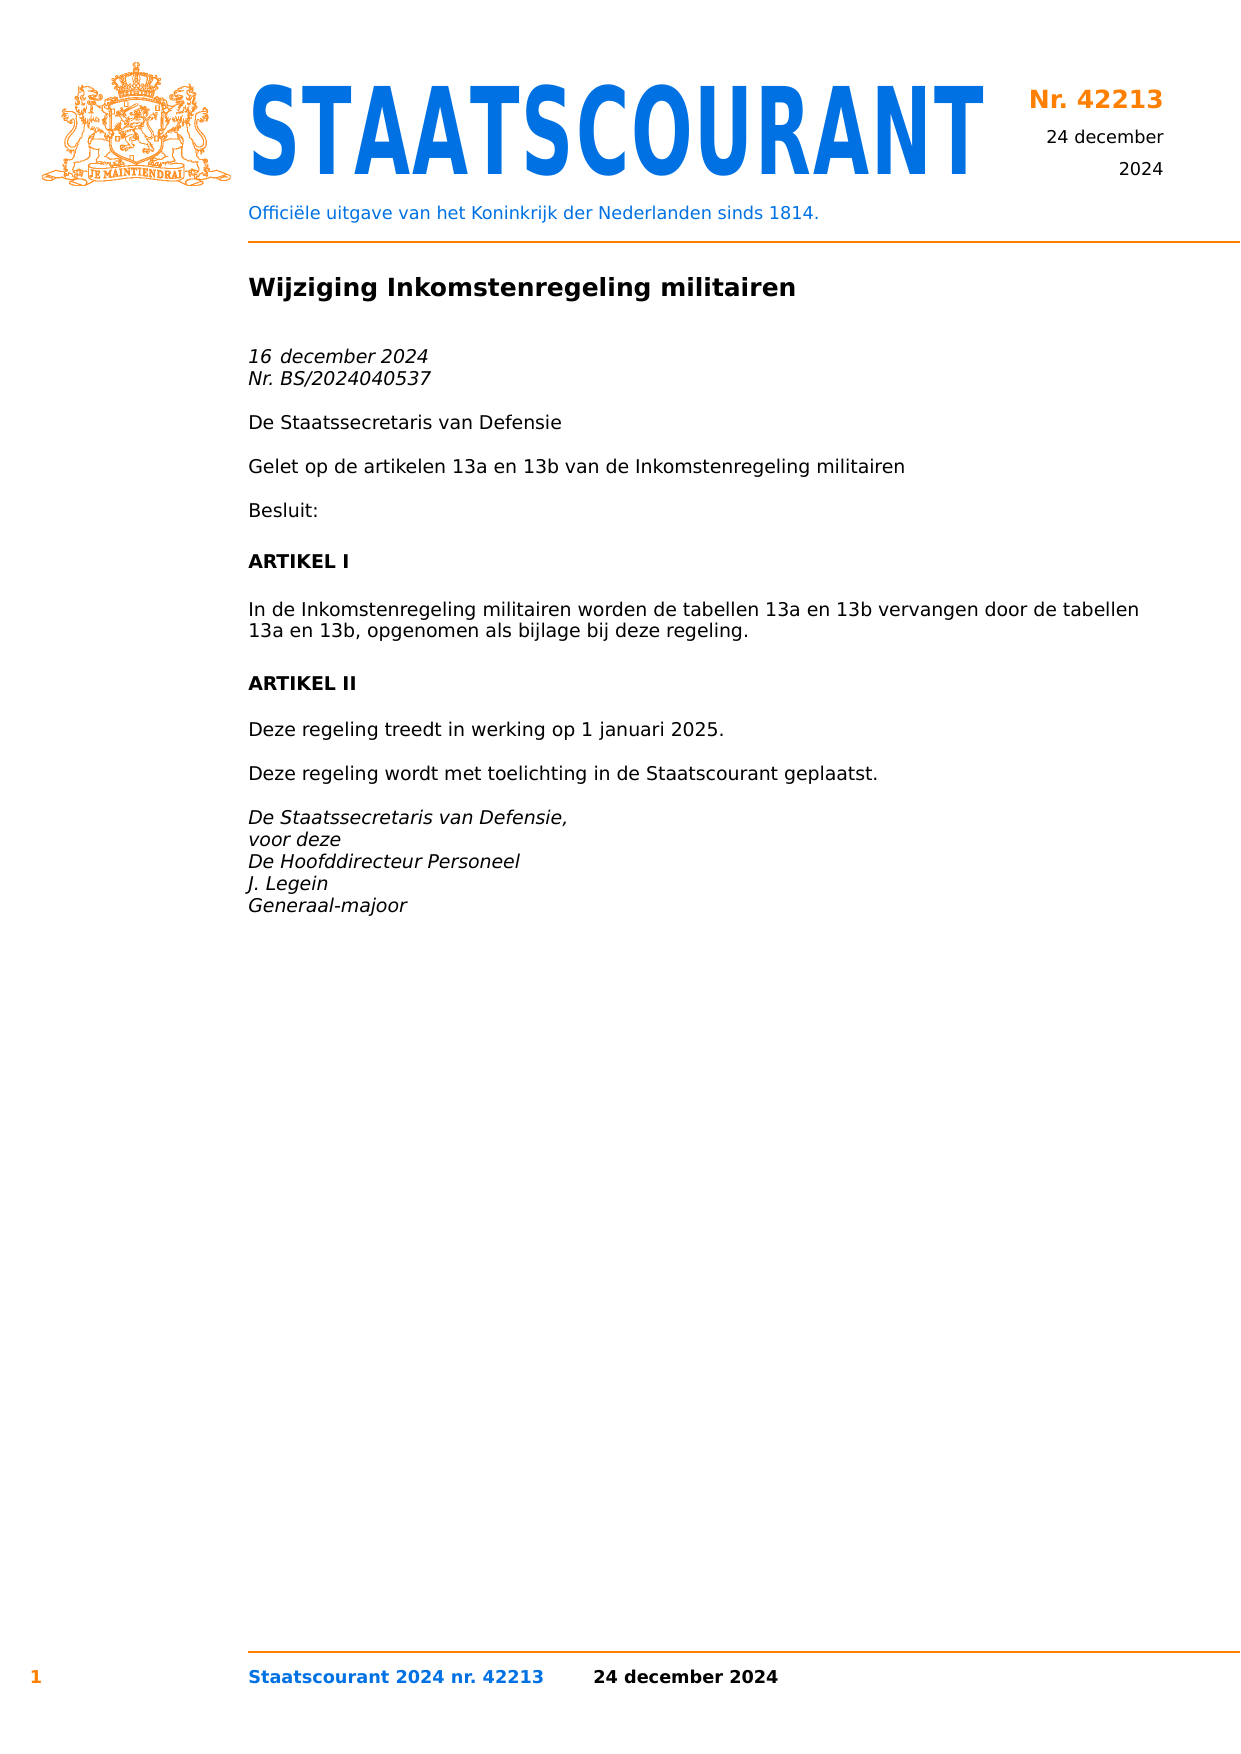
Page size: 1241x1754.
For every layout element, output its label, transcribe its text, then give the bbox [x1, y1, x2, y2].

subtitle ARTIKEL I [248, 551, 1163, 573]
table_cell 24 december [998, 121, 1240, 153]
text 16 december 2024 [248, 346, 1163, 368]
text In de Inkomstenregeling militairen worden de tabellen 13a en 13b vervangen door de tabellen 13a en 13b, opgenomen als bijlage bij deze regeling. [248, 598, 1163, 642]
picture [41, 62, 231, 186]
table_cell 2024 [998, 153, 1240, 203]
text Deze regeling treedt in werking op 1 januari 2025. [248, 719, 1163, 741]
subtitle ARTIKEL II [248, 672, 1163, 694]
table_header Nr. 42213 [998, 62, 1240, 121]
table_header STAATSCOURANT [248, 62, 998, 203]
text Nr. BS/2024040537 [248, 368, 1163, 390]
table_header [25, 62, 248, 241]
text De Staatssecretaris van Defensie [248, 412, 1163, 434]
text De Staatssecretaris van Defensie, voor deze De Hoofddirecteur Personeel J. Legein Generaal-majoor [248, 807, 1163, 917]
text Gelet op de artikelen 13a en 13b van de Inkomstenregeling militairen [248, 456, 1163, 478]
text Besluit: [248, 499, 1163, 521]
text Deze regeling wordt met toelichting in de Staatscourant geplaatst. [248, 763, 1163, 785]
table_cell Officiële uitgave van het Koninkrijk der Nederlanden sinds 1814. [248, 203, 1240, 241]
subtitle Wijziging Inkomstenregeling militairen [248, 273, 1163, 302]
